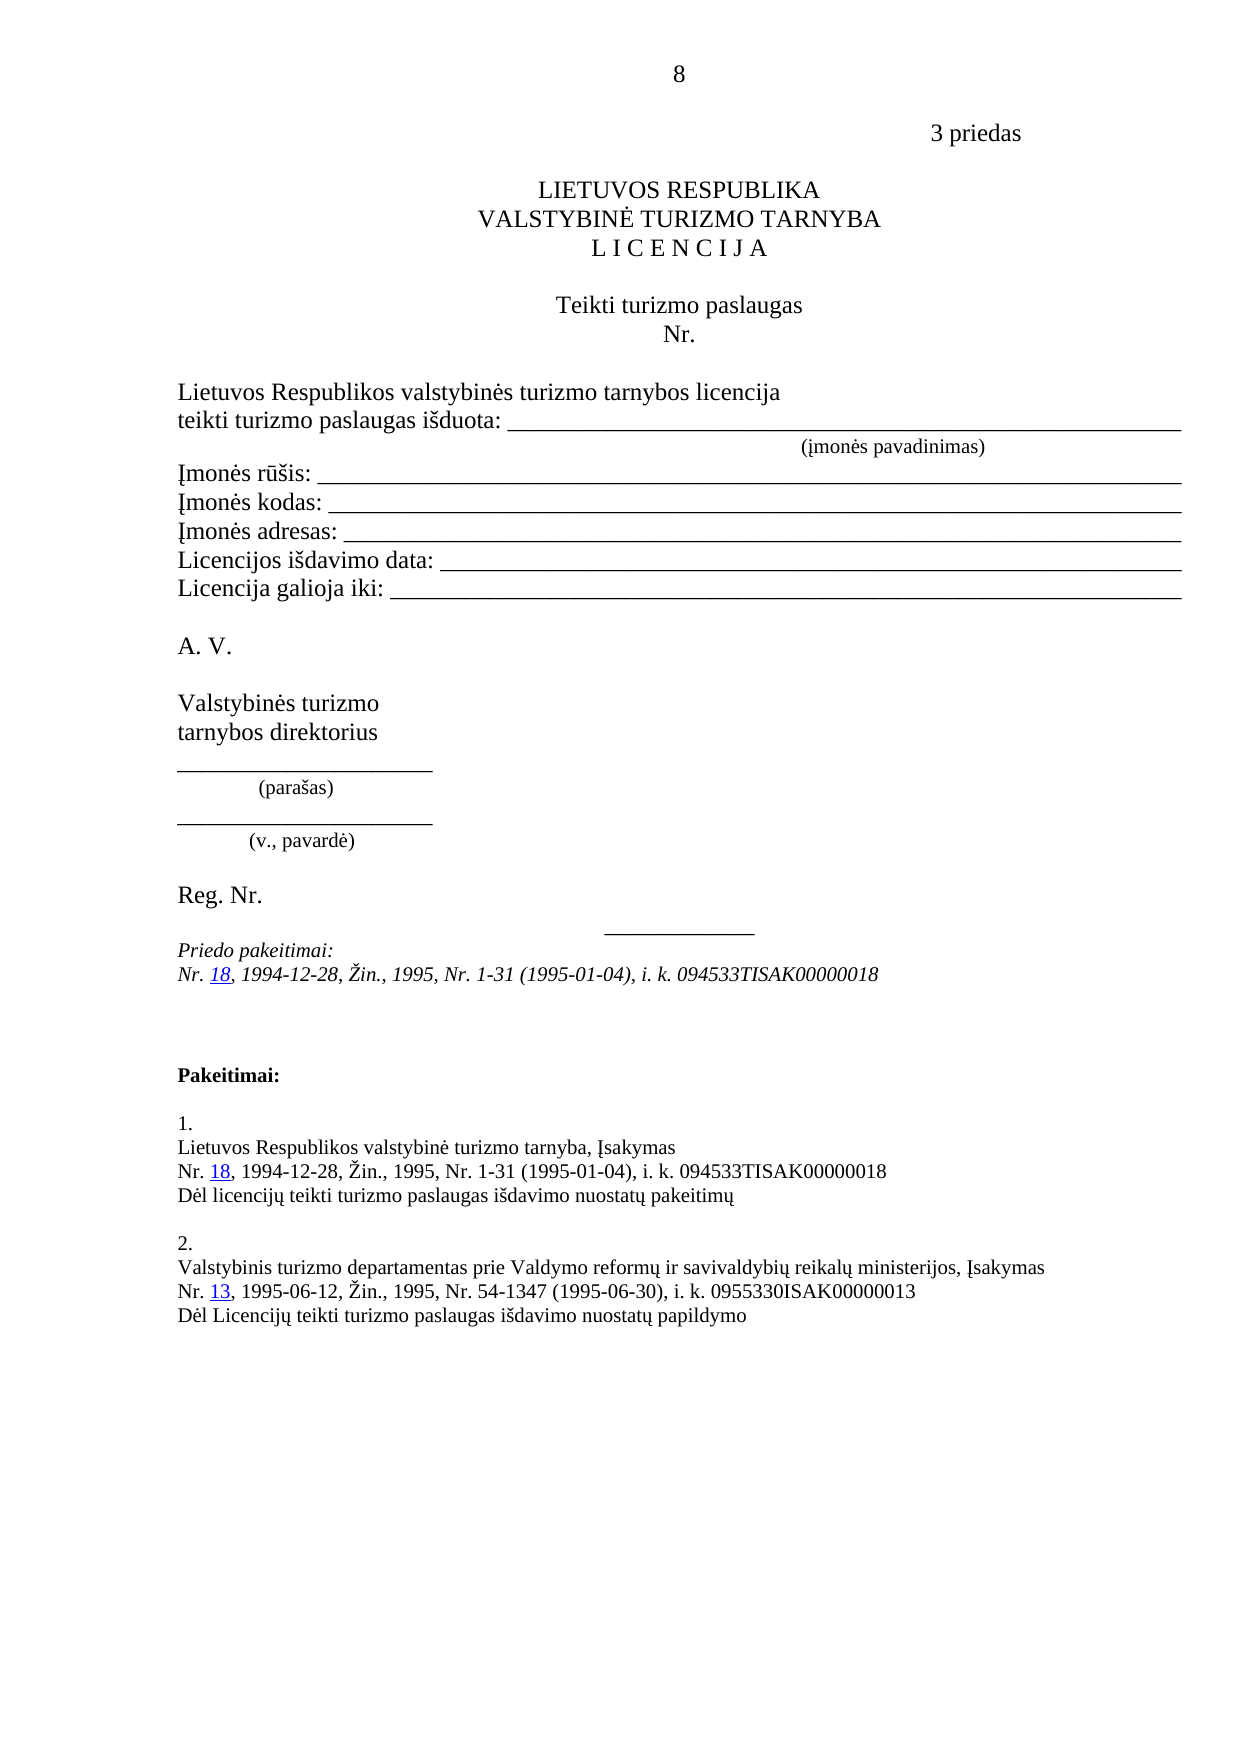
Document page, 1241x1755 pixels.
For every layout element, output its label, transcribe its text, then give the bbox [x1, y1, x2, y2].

text VALSTYBINĖ TURIZMO TARNYBA [177, 204, 1181, 233]
text (parašas) [177, 775, 1181, 799]
text teikti turizmo paslaugas išduota: [177, 406, 1181, 434]
text Nr. [177, 319, 1181, 348]
text 2. [177, 1231, 1181, 1255]
text (v., pavardė) [177, 827, 1181, 852]
text (įmonės pavadinimas) [177, 434, 1181, 458]
text Lietuvos Respublikos valstybinės turizmo tarnybos licencija [177, 377, 1181, 406]
text A. V. [177, 631, 1181, 660]
text Valstybinis turizmo departamentas prie Valdymo reformų ir savivaldybių reikalų ministerijos, Įsakymas [177, 1255, 1181, 1279]
text LIETUVOS RESPUBLIKA [177, 176, 1181, 204]
text Įmonės adresas: [177, 516, 1181, 545]
text 3 priedas [930, 118, 1181, 147]
text LICENCIJA [177, 233, 1181, 262]
text Įmonės rūšis: [177, 458, 1181, 487]
text Nr. 18, 1994-12-28, Žin., 1995, Nr. 1-31 (1995-01-04), i. k. 094533TISAK00000018 [177, 962, 1181, 986]
text Pakeitimai: [177, 1063, 1181, 1087]
text Lietuvos Respublikos valstybinė turizmo tarnyba, Įsakymas [177, 1135, 1181, 1159]
text Nr. 18, 1994-12-28, Žin., 1995, Nr. 1-31 (1995-01-04), i. k. 094533TISAK00000018 [177, 1159, 1181, 1183]
text Licencija galioja iki: [177, 573, 1181, 602]
text Reg. Nr. [177, 880, 1181, 909]
text Dėl Licencijų teikti turizmo paslaugas išdavimo nuostatų papildymo [177, 1303, 1181, 1327]
text Priedo pakeitimai: [177, 938, 1181, 962]
text Nr. 13, 1995-06-12, Žin., 1995, Nr. 54-1347 (1995-06-30), i. k. 0955330ISAK00000013 [177, 1279, 1181, 1303]
text Dėl licencijų teikti turizmo paslaugas išdavimo nuostatų pakeitimų [177, 1183, 1181, 1207]
text tarnybos direktorius [177, 717, 1181, 746]
text Įmonės kodas: [177, 487, 1181, 516]
text 1. [177, 1111, 1181, 1135]
text ____________ [177, 909, 1181, 938]
text Teikti turizmo paslaugas [177, 291, 1181, 319]
text Licencijos išdavimo data: [177, 545, 1181, 573]
text Valstybinės turizmo [177, 688, 1181, 717]
